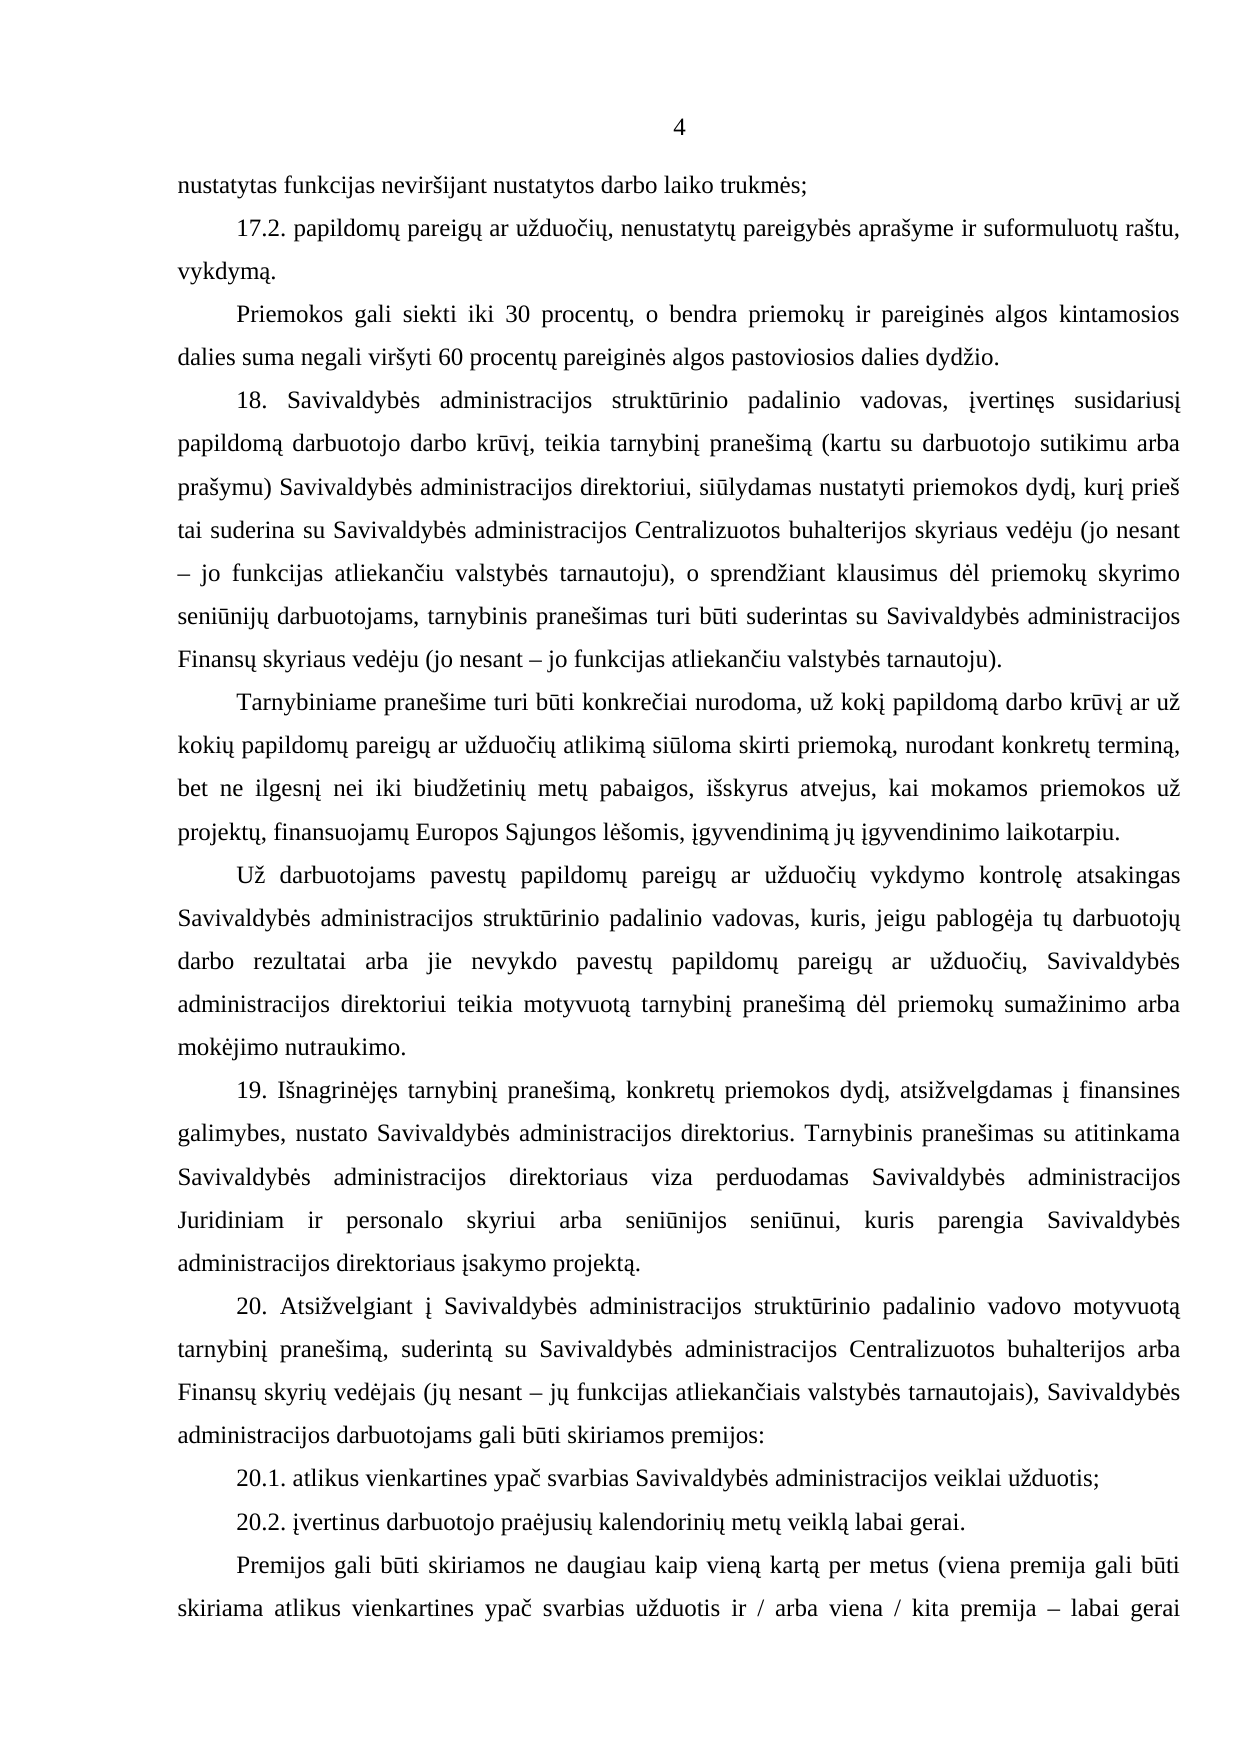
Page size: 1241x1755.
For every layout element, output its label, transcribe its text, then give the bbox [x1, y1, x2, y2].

text Premijos gali būti skiriamos ne daugiau kaip vieną kartą per metus (viena premija gali būti skiriama atlikus vienkartines ypač svarbias užduotis ir / arba viena / kita premija – labai gerai [177, 1550, 1181, 1622]
text 20.2. įvertinus darbuotojo praėjusių kalendorinių metų veiklą labai gerai. [177, 1507, 1181, 1535]
text 18. Savivaldybės administracijos struktūrinio padalinio vadovas, įvertinęs susidariusį papildomą darbuotojo darbo krūvį, teikia tarnybinį pranešimą (kartu su darbuotojo sutikimu arba prašymu) Savivaldybės administracijos direktoriui, siūlydamas nustatyti priemokos dydį, kurį prieš tai suderina su Savivaldybės administracijos Centralizuotos buhalterijos skyriaus vedėju (jo nesant – jo funkcijas atliekančiu valstybės tarnautoju), o sprendžiant klausimus dėl priemokų skyrimo seniūnijų darbuotojams, tarnybinis pranešimas turi būti suderintas su Savivaldybės administracijos Finansų skyriaus vedėju (jo nesant – jo funkcijas atliekančiu valstybės tarnautoju). [177, 385, 1181, 673]
text 20. Atsižvelgiant į Savivaldybės administracijos struktūrinio padalinio vadovo motyvuotą tarnybinį pranešimą, suderintą su Savivaldybės administracijos Centralizuotos buhalterijos arba Finansų skyrių vedėjais (jų nesant – jų funkcijas atliekančiais valstybės tarnautojais), Savivaldybės administracijos darbuotojams gali būti skiriamos premijos: [177, 1291, 1181, 1449]
text nustatytas funkcijas neviršijant nustatytos darbo laiko trukmės; [177, 170, 1181, 198]
text 19. Išnagrinėjęs tarnybinį pranešimą, konkretų priemokos dydį, atsižvelgdamas į finansines galimybes, nustato Savivaldybės administracijos direktorius. Tarnybinis pranešimas su atitinkama Savivaldybės administracijos direktoriaus viza perduodamas Savivaldybės administracijos Juridiniam ir personalo skyriui arba seniūnijos seniūnui, kuris parengia Savivaldybės administracijos direktoriaus įsakymo projektą. [177, 1075, 1181, 1277]
text Tarnybiniame pranešime turi būti konkrečiai nurodoma, už kokį papildomą darbo krūvį ar už kokių papildomų pareigų ar užduočių atlikimą siūloma skirti priemoką, nurodant konkretų terminą, bet ne ilgesnį nei iki biudžetinių metų pabaigos, išskyrus atvejus, kai mokamos priemokos už projektų, finansuojamų Europos Sąjungos lėšomis, įgyvendinimą jų įgyvendinimo laikotarpiu. [177, 687, 1181, 845]
text 17.2. papildomų pareigų ar užduočių, nenustatytų pareigybės aprašyme ir suformuluotų raštu, vykdymą. [177, 213, 1181, 285]
text Už darbuotojams pavestų papildomų pareigų ar užduočių vykdymo kontrolę atsakingas Savivaldybės administracijos struktūrinio padalinio vadovas, kuris, jeigu pablogėja tų darbuotojų darbo rezultatai arba jie nevykdo pavestų papildomų pareigų ar užduočių, Savivaldybės administracijos direktoriui teikia motyvuotą tarnybinį pranešimą dėl priemokų sumažinimo arba mokėjimo nutraukimo. [177, 860, 1181, 1061]
text 20.1. atlikus vienkartines ypač svarbias Savivaldybės administracijos veiklai užduotis; [177, 1463, 1181, 1492]
text Priemokos gali siekti iki 30 procentų, o bendra priemokų ir pareiginės algos kintamosios dalies suma negali viršyti 60 procentų pareiginės algos pastoviosios dalies dydžio. [177, 299, 1181, 371]
